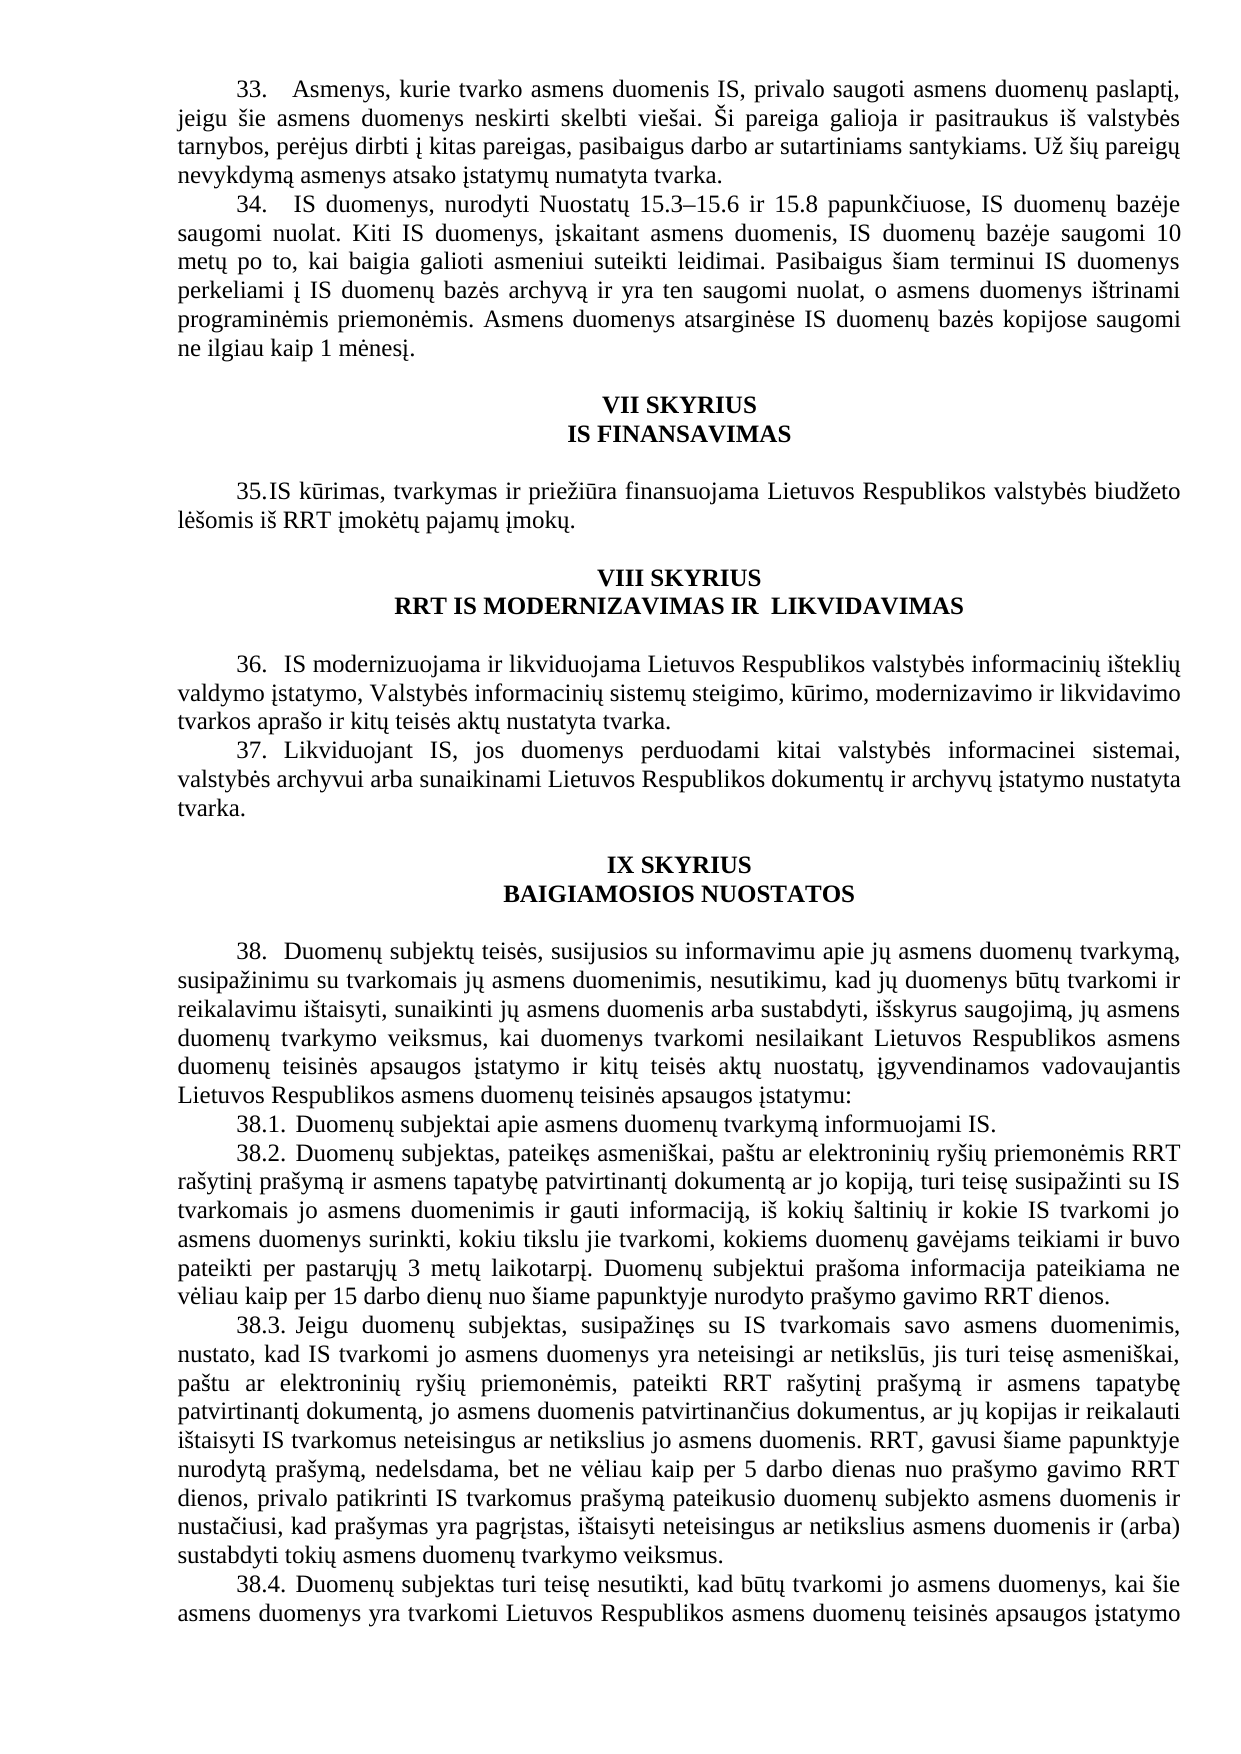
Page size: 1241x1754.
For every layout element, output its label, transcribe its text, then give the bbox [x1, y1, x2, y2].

text 38. Duomenų subjektų teisės, susijusios su informavimu apie jų asmens duomenų tvarkymą, susipažinimu su tvarkomais jų asmens duomenimis, nesutikimu, kad jų duomenys būtų tvarkomi ir reikalavimu ištaisyti, sunaikinti jų asmens duomenis arba sustabdyti, išskyrus saugojimą, jų asmens duomenų tvarkymo veiksmus, kai duomenys tvarkomi nesilaikant Lietuvos Respublikos asmens duomenų teisinės apsaugos įstatymo ir kitų teisės aktų nuostatų, įgyvendinamos vadovaujantis Lietuvos Respublikos asmens duomenų teisinės apsaugos įstatymu: [177, 936, 1181, 1109]
text VIII SKYRIUS [177, 563, 1181, 591]
text IS FINANSAVIMAS [177, 419, 1181, 448]
text 38.3. Jeigu duomenų subjektas, susipažinęs su IS tvarkomais savo asmens duomenimis, nustato, kad IS tvarkomi jo asmens duomenys yra neteisingi ar netikslūs, jis turi teisę asmeniškai, paštu ar elektroninių ryšių priemonėmis, pateikti RRT rašytinį prašymą ir asmens tapatybę patvirtinantį dokumentą, jo asmens duomenis patvirtinančius dokumentus, ar jų kopijas ir reikalauti ištaisyti IS tvarkomus neteisingus ar netikslius jo asmens duomenis. RRT, gavusi šiame papunktyje nurodytą prašymą, nedelsdama, bet ne vėliau kaip per 5 darbo dienas nuo prašymo gavimo RRT dienos, privalo patikrinti IS tvarkomus prašymą pateikusio duomenų subjekto asmens duomenis ir nustačiusi, kad prašymas yra pagrįstas, ištaisyti neteisingus ar netikslius asmens duomenis ir (arba) sustabdyti tokių asmens duomenų tvarkymo veiksmus. [177, 1310, 1181, 1569]
text VII SKYRIUS [177, 390, 1181, 419]
text 37. Likviduojant IS, jos duomenys perduodami kitai valstybės informacinei sistemai, valstybės archyvui arba sunaikinami Lietuvos Respublikos dokumentų ir archyvų įstatymo nustatyta tvarka. [177, 735, 1181, 821]
text 35. IS kūrimas, tvarkymas ir priežiūra finansuojama Lietuvos Respublikos valstybės biudžeto lėšomis iš RRT įmokėtų pajamų įmokų. [177, 476, 1181, 534]
text IX SKYRIUS [177, 850, 1181, 879]
text BAIGIAMOSIOS NUOSTATOS [177, 879, 1181, 908]
text 34. IS duomenys, nurodyti Nuostatų 15.3–15.6 ir 15.8 papunkčiuose, IS duomenų bazėje saugomi nuolat. Kiti IS duomenys, įskaitant asmens duomenis, IS duomenų bazėje saugomi 10 metų po to, kai baigia galioti asmeniui suteikti leidimai. Pasibaigus šiam terminui IS duomenys perkeliami į IS duomenų bazės archyvą ir yra ten saugomi nuolat, o asmens duomenys ištrinami programinėmis priemonėmis. Asmens duomenys atsarginėse IS duomenų bazės kopijose saugomi ne ilgiau kaip 1 mėnesį. [177, 189, 1181, 361]
text 33. Asmenys, kurie tvarko asmens duomenis IS, privalo saugoti asmens duomenų paslaptį, jeigu šie asmens duomenys neskirti skelbti viešai. Ši pareiga galioja ir pasitraukus iš valstybės tarnybos, perėjus dirbti į kitas pareigas, pasibaigus darbo ar sutartiniams santykiams. Už šių pareigų nevykdymą asmenys atsako įstatymų numatyta tvarka. [177, 74, 1181, 189]
text RRT IS MODERNIZAVIMAS IR LIKVIDAVIMAS [177, 591, 1181, 620]
text 38.1. Duomenų subjektai apie asmens duomenų tvarkymą informuojami IS. [177, 1109, 1181, 1138]
text 38.2. Duomenų subjektas, pateikęs asmeniškai, paštu ar elektroninių ryšių priemonėmis RRT rašytinį prašymą ir asmens tapatybę patvirtinantį dokumentą ar jo kopiją, turi teisę susipažinti su IS tvarkomais jo asmens duomenimis ir gauti informaciją, iš kokių šaltinių ir kokie IS tvarkomi jo asmens duomenys surinkti, kokiu tikslu jie tvarkomi, kokiems duomenų gavėjams teikiami ir buvo pateikti per pastarųjų 3 metų laikotarpį. Duomenų subjektui prašoma informacija pateikiama ne vėliau kaip per 15 darbo dienų nuo šiame papunktyje nurodyto prašymo gavimo RRT dienos. [177, 1138, 1181, 1310]
text 38.4. Duomenų subjektas turi teisę nesutikti, kad būtų tvarkomi jo asmens duomenys, kai šie asmens duomenys yra tvarkomi Lietuvos Respublikos asmens duomenų teisinės apsaugos įstatymo [177, 1569, 1181, 1626]
text 36. IS modernizuojama ir likviduojama Lietuvos Respublikos valstybės informacinių išteklių valdymo įstatymo, Valstybės informacinių sistemų steigimo, kūrimo, modernizavimo ir likvidavimo tvarkos aprašo ir kitų teisės aktų nustatyta tvarka. [177, 649, 1181, 735]
